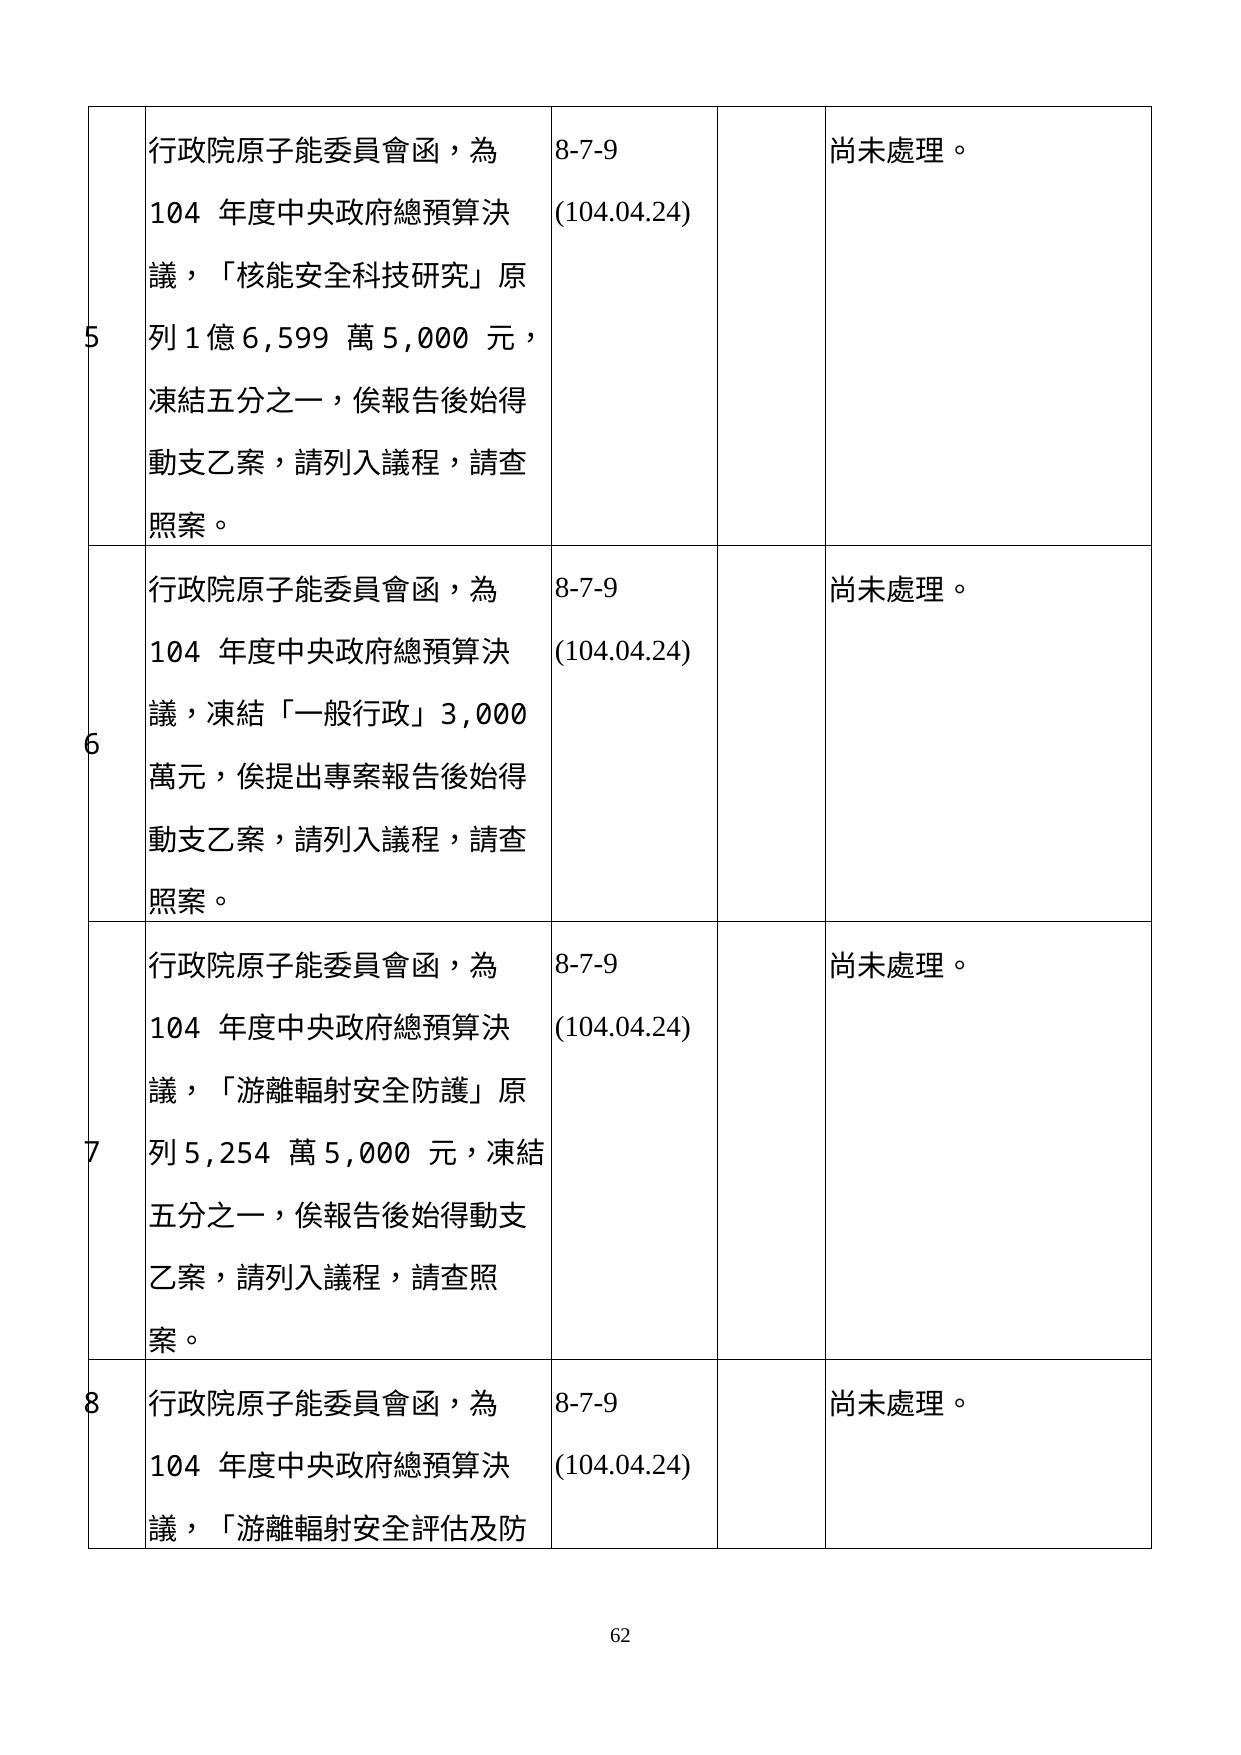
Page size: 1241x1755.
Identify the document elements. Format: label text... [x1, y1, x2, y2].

table_cell 行政院原子能委員會函，為104 年度中央政府總預算決議，「核能安全科技研究」原列1億6,599 萬5,000 元，凍結五分之一，俟報告後始得動支乙案，請列入議程，請查照案。 [146, 107, 551, 544]
table_cell 行政院原子能委員會函，為 104 年度中央政府總預算決議，「游離輻射安全防護」原列5,254 萬5,000 元，凍結五分之一，俟報告後始得動支乙案，請列入議程，請查照案。 [146, 922, 551, 1359]
table_cell [89, 1360, 145, 1548]
table_cell [718, 922, 825, 1359]
table_cell 8-7-9 (104.04.24) [552, 922, 717, 1359]
table_cell 尚未處理。 [826, 546, 1151, 921]
table_cell [89, 1394, 95, 1401]
table_cell [718, 1360, 825, 1548]
table_cell [89, 546, 145, 921]
table_cell [89, 922, 145, 1359]
table_cell 行政院原子能委員會函，為104 年度中央政府總預算決議，凍結「一般行政」3,000 萬元，俟提出專案報告後始得動支乙案，請列入議程，請查照案。 [146, 546, 551, 921]
table_cell 8-7-9 (104.04.24) [552, 546, 717, 921]
table_cell [89, 1144, 96, 1159]
table_cell [89, 336, 95, 345]
table_cell [89, 1403, 96, 1411]
table_cell 8-7-9 (104.04.24) [552, 1360, 717, 1548]
table_cell [718, 107, 825, 544]
table_cell 尚未處理。 [826, 922, 1151, 1359]
table_cell [89, 743, 96, 752]
table_cell 尚未處理。 [826, 1360, 1151, 1548]
table_cell 尚未處理。 [826, 107, 1151, 544]
table_cell [89, 107, 145, 544]
table_cell 行政院原子能委員會函，為104 年度中央政府總預算決議，「游離輻射安全評估及防 [146, 1360, 551, 1548]
table_cell 8-7-9 (104.04.24) [552, 107, 717, 544]
table_cell [718, 546, 825, 921]
